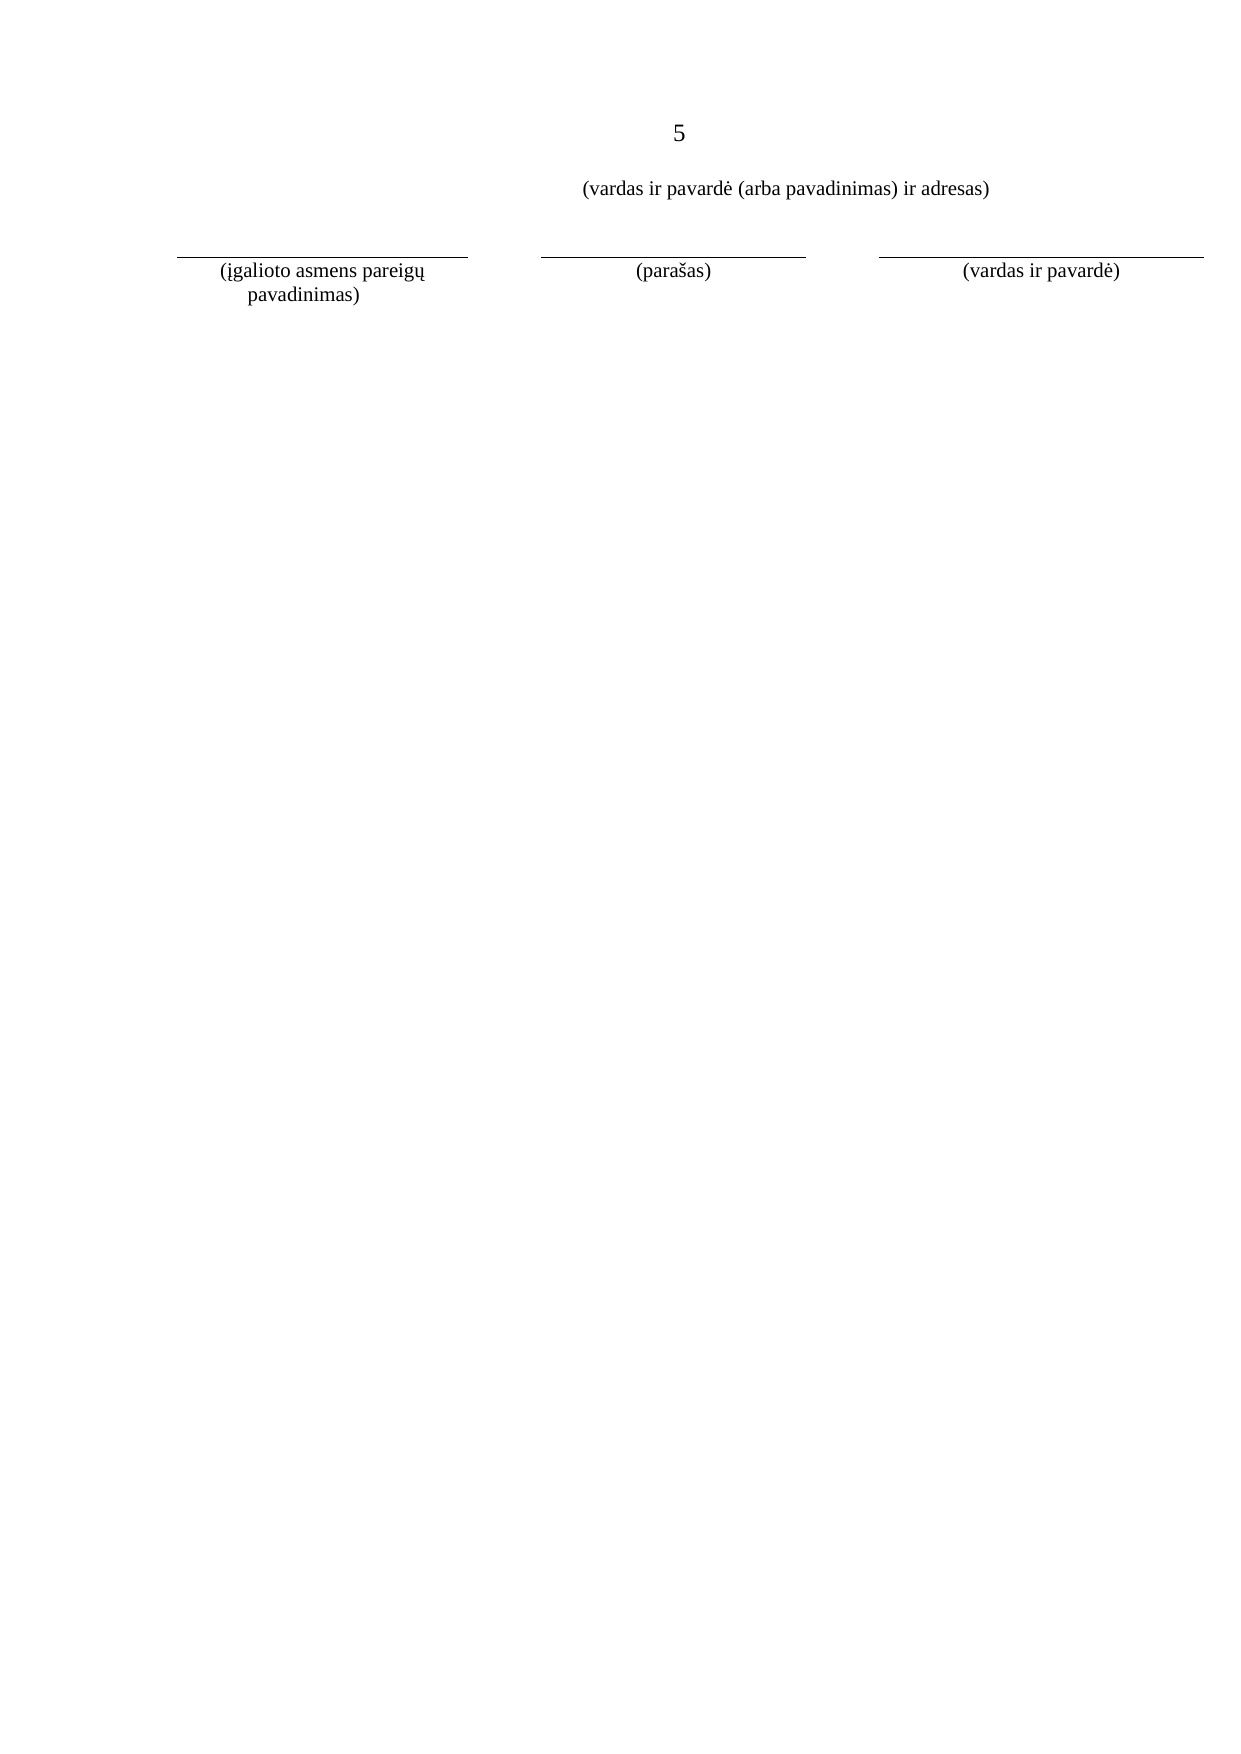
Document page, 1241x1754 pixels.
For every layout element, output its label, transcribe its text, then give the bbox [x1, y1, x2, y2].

table_header (parašas) [541, 258, 806, 306]
table_header [468, 257, 541, 306]
table_header [806, 257, 879, 306]
text (vardas ir pavardė (arba pavadinimas) ir adresas) [477, 176, 1181, 200]
table_header [701, 200, 770, 228]
table_header (įgalioto asmens pareigų pavadinimas) [177, 258, 468, 306]
table_header [177, 200, 701, 228]
table_header (vardas ir pavardė) [879, 258, 1204, 306]
table_header [770, 200, 1203, 228]
